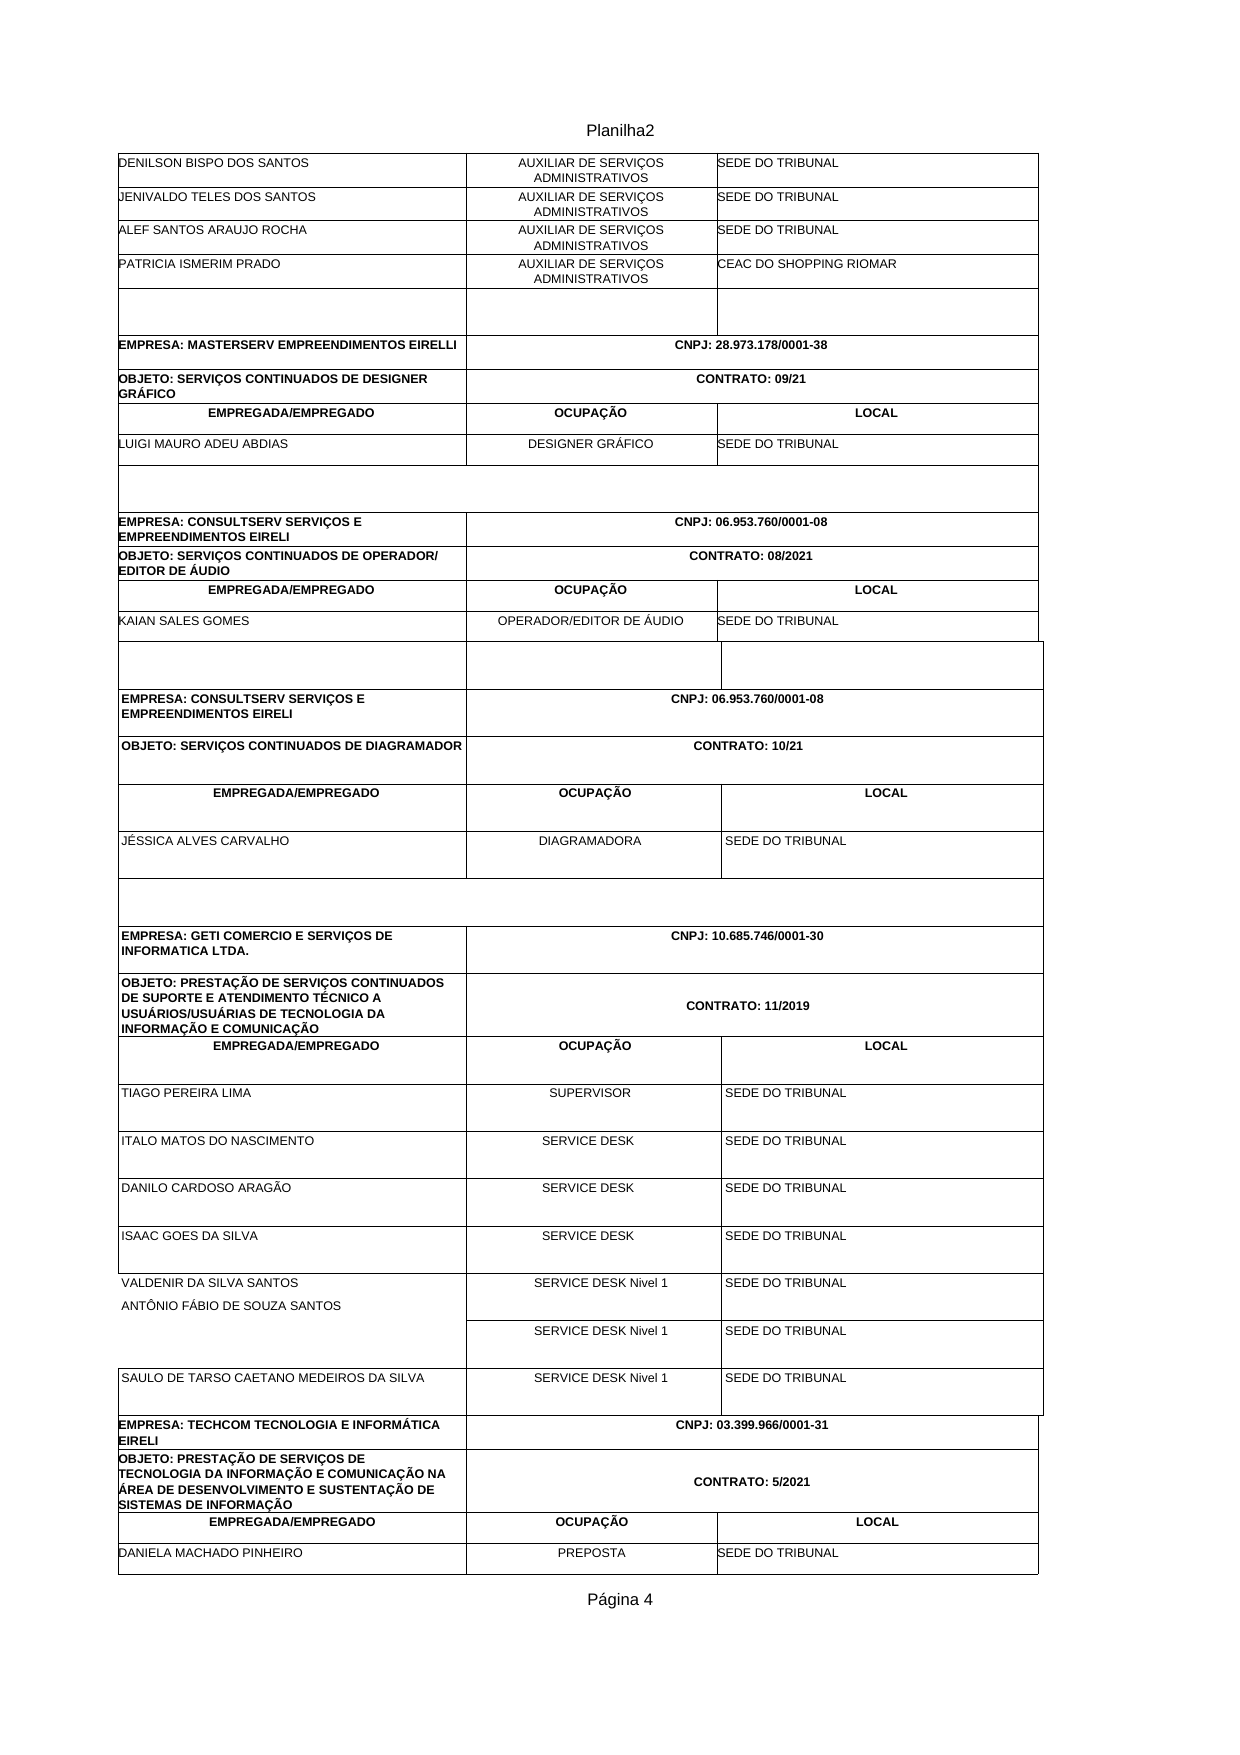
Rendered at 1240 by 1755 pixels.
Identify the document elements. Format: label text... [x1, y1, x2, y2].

table_cell DENILSON BISPO DOS SANTOS [119, 154, 466, 186]
table_cell [119, 642, 466, 689]
table_cell DANIELA MACHADO PINHEIRO [119, 1544, 466, 1574]
table_cell [467, 927, 671, 973]
table_cell OBJETO: SERVIÇOS CONTINUADOS DE DIAGRAMADOR [119, 737, 466, 783]
table_cell CNPJ: 10.685.746/0001-30 [671, 927, 1043, 973]
table_cell [467, 879, 671, 926]
table_cell JÉSSICA ALVES CARVALHO [119, 832, 466, 878]
table_cell [1039, 1512, 1043, 1543]
table_cell [1039, 1449, 1043, 1512]
table_cell [467, 642, 671, 689]
table_cell EMPRESA: CONSULTSERV SERVIÇOS E EMPREENDIMENTOS EIRELI [119, 513, 466, 546]
table_cell SEDE DO TRIBUNAL [722, 1321, 1043, 1368]
table_cell ISAAC GOES DA SILVA [119, 1227, 466, 1273]
table_cell [467, 974, 671, 1036]
table_cell EMPRESA: TECHCOM TECNOLOGIA E INFORMÁTICA EIRELI [119, 1416, 466, 1449]
table_cell SERVICE DESK [467, 1179, 671, 1226]
table_cell OBJETO: SERVIÇOS CONTINUADOS DE OPERADOR/ EDITOR DE ÁUDIO [119, 547, 466, 580]
table_cell [1039, 580, 1043, 611]
table_cell EMPREGADA/EMPREGADO [119, 581, 466, 611]
table_cell [1039, 186, 1043, 220]
table_cell CONTRATO: 5/2021 [467, 1450, 1038, 1512]
table_cell [722, 642, 1043, 689]
table_cell LUIGI MAURO ADEU ABDIAS [119, 435, 466, 464]
table_cell [671, 832, 721, 878]
table_cell [1039, 403, 1043, 434]
table_cell CNPJ: 03.399.966/0001-31 [467, 1416, 1038, 1449]
table_cell [671, 1037, 721, 1083]
table_cell SAULO DE TARSO CAETANO MEDEIROS DA SILVA [119, 1369, 466, 1415]
table_cell EMPREGADA/EMPREGADO [119, 1513, 466, 1543]
table_cell VALDENIR DA SILVA SANTOS ANTÔNIO FÁBIO DE SOUZA SANTOS [118, 1274, 466, 1368]
table_cell [671, 1227, 721, 1273]
table_cell [671, 1274, 721, 1320]
table_cell [1039, 1416, 1043, 1449]
table_cell [1039, 288, 1043, 335]
table_cell SEDE DO TRIBUNAL [718, 612, 1038, 641]
table_cell OCUPAÇÃO [467, 785, 671, 831]
table_cell LOCAL [718, 404, 1038, 434]
table_cell OCUPAÇÃO [467, 1513, 717, 1543]
table_cell [1039, 220, 1043, 254]
table_cell SERVICE DESK Nivel 1 [467, 1369, 671, 1415]
table_cell CONTRATO: 10/21 [671, 737, 1043, 783]
table_cell OCUPAÇÃO [467, 581, 717, 611]
table_cell [119, 466, 1038, 512]
table_cell CNPJ: 06.953.760/0001-08 [671, 690, 1043, 736]
table_cell JENIVALDO TELES DOS SANTOS [119, 188, 466, 220]
table_cell [671, 1085, 721, 1131]
table_cell SEDE DO TRIBUNAL [722, 1179, 1043, 1226]
table_cell SEDE DO TRIBUNAL [722, 1132, 1043, 1178]
table_cell SEDE DO TRIBUNAL [722, 1274, 1043, 1320]
table_cell AUXILIAR DE SERVIÇOS ADMINISTRATIVOS [467, 188, 717, 220]
table_cell [671, 642, 721, 689]
table_cell CONTRATO: 11/2019 [671, 974, 1043, 1036]
table_cell DANILO CARDOSO ARAGÃO [119, 1179, 466, 1226]
table_cell PATRICIA ISMERIM PRADO [119, 255, 466, 288]
table_cell ALEF SANTOS ARAUJO ROCHA [119, 221, 466, 254]
table_cell [1039, 434, 1043, 464]
table_cell CNPJ: 06.953.760/0001-08 [467, 513, 1038, 546]
table_cell [467, 690, 671, 736]
table_cell CONTRATO: 09/21 [467, 370, 1038, 403]
table_cell ITALO MATOS DO NASCIMENTO [119, 1132, 466, 1178]
table_cell CEAC DO SHOPPING RIOMAR [718, 255, 1038, 288]
table_cell SEDE DO TRIBUNAL [722, 1227, 1043, 1273]
table_cell [1039, 465, 1043, 512]
table_cell CNPJ: 28.973.178/0001-38 [467, 336, 1038, 369]
table_cell [467, 737, 671, 783]
table_cell [1039, 1543, 1043, 1574]
table_cell [119, 289, 466, 335]
table_cell SEDE DO TRIBUNAL [718, 435, 1038, 464]
table_cell [1039, 546, 1043, 580]
table_cell SUPERVISOR [467, 1085, 671, 1131]
table_cell SEDE DO TRIBUNAL [722, 1085, 1043, 1131]
table_cell [671, 1369, 721, 1415]
table_cell [671, 1179, 721, 1226]
table_cell AUXILIAR DE SERVIÇOS ADMINISTRATIVOS [467, 154, 717, 186]
table_cell EMPRESA: MASTERSERV EMPREENDIMENTOS EIRELLI [119, 336, 466, 369]
table_cell [671, 785, 721, 831]
table_cell [718, 289, 1038, 335]
table_cell EMPRESA: CONSULTSERV SERVIÇOS E EMPREENDIMENTOS EIRELI [119, 690, 466, 736]
table_cell OBJETO: PRESTAÇÃO DE SERVIÇOS CONTINUADOS DE SUPORTE E ATENDIMENTO TÉCNICO A USUÁRIOS/USUÁRIAS DE TECNOLOGIA DA INFORMAÇÃO E COMUNICAÇÃO [119, 974, 466, 1036]
table_cell LOCAL [718, 1513, 1038, 1543]
table_cell [1039, 335, 1043, 369]
table_cell OCUPAÇÃO [467, 1037, 671, 1083]
table_cell SEDE DO TRIBUNAL [718, 188, 1038, 220]
table_cell AUXILIAR DE SERVIÇOS ADMINISTRATIVOS [467, 221, 717, 254]
table_cell SEDE DO TRIBUNAL [718, 154, 1038, 186]
table_cell DIAGRAMADORA [467, 832, 671, 878]
table_cell SERVICE DESK Nivel 1 [467, 1321, 671, 1368]
table_cell LOCAL [722, 785, 1043, 831]
table_cell [1039, 512, 1043, 546]
table_cell PREPOSTA [467, 1544, 717, 1574]
table_cell SEDE DO TRIBUNAL [722, 832, 1043, 878]
table_cell LOCAL [718, 581, 1038, 611]
table_cell EMPREGADA/EMPREGADO [119, 1037, 466, 1083]
table_cell TIAGO PEREIRA LIMA [119, 1085, 466, 1131]
table_cell OPERADOR/EDITOR DE ÁUDIO [467, 612, 717, 641]
table_cell SEDE DO TRIBUNAL [722, 1369, 1043, 1415]
table_cell [119, 879, 467, 926]
table_cell [671, 1321, 721, 1368]
table_cell OCUPAÇÃO [467, 404, 717, 434]
table_cell OBJETO: SERVIÇOS CONTINUADOS DE DESIGNER GRÁFICO [119, 370, 466, 403]
table_cell DESIGNER GRÁFICO [467, 435, 717, 464]
table_cell [1039, 153, 1043, 186]
table_cell SERVICE DESK [467, 1132, 671, 1178]
table_cell [671, 879, 1043, 926]
table_cell SEDE DO TRIBUNAL [718, 1544, 1038, 1574]
table_cell SERVICE DESK Nivel 1 [467, 1274, 671, 1320]
table_cell OBJETO: PRESTAÇÃO DE SERVIÇOS DE TECNOLOGIA DA INFORMAÇÃO E COMUNICAÇÃO NA ÁREA DE DESENVOLVIMENTO E SUSTENTAÇÃO DE SISTEMAS DE INFORMAÇÃO [119, 1450, 466, 1512]
table_cell AUXILIAR DE SERVIÇOS ADMINISTRATIVOS [467, 255, 717, 288]
table_cell [1039, 369, 1043, 403]
table_cell CONTRATO: 08/2021 [467, 547, 1038, 580]
table_cell SEDE DO TRIBUNAL [718, 221, 1038, 254]
table_cell SERVICE DESK [467, 1227, 671, 1273]
table_cell LOCAL [722, 1037, 1043, 1083]
table_cell EMPREGADA/EMPREGADO [119, 785, 466, 831]
table_cell [467, 289, 717, 335]
table_cell KAIAN SALES GOMES [119, 612, 466, 641]
table_cell [671, 1132, 721, 1178]
table_cell EMPREGADA/EMPREGADO [119, 404, 466, 434]
table_cell [1039, 254, 1043, 288]
table_cell EMPRESA: GETI COMERCIO E SERVIÇOS DE INFORMATICA LTDA. [119, 927, 466, 973]
table_cell [1039, 611, 1043, 641]
